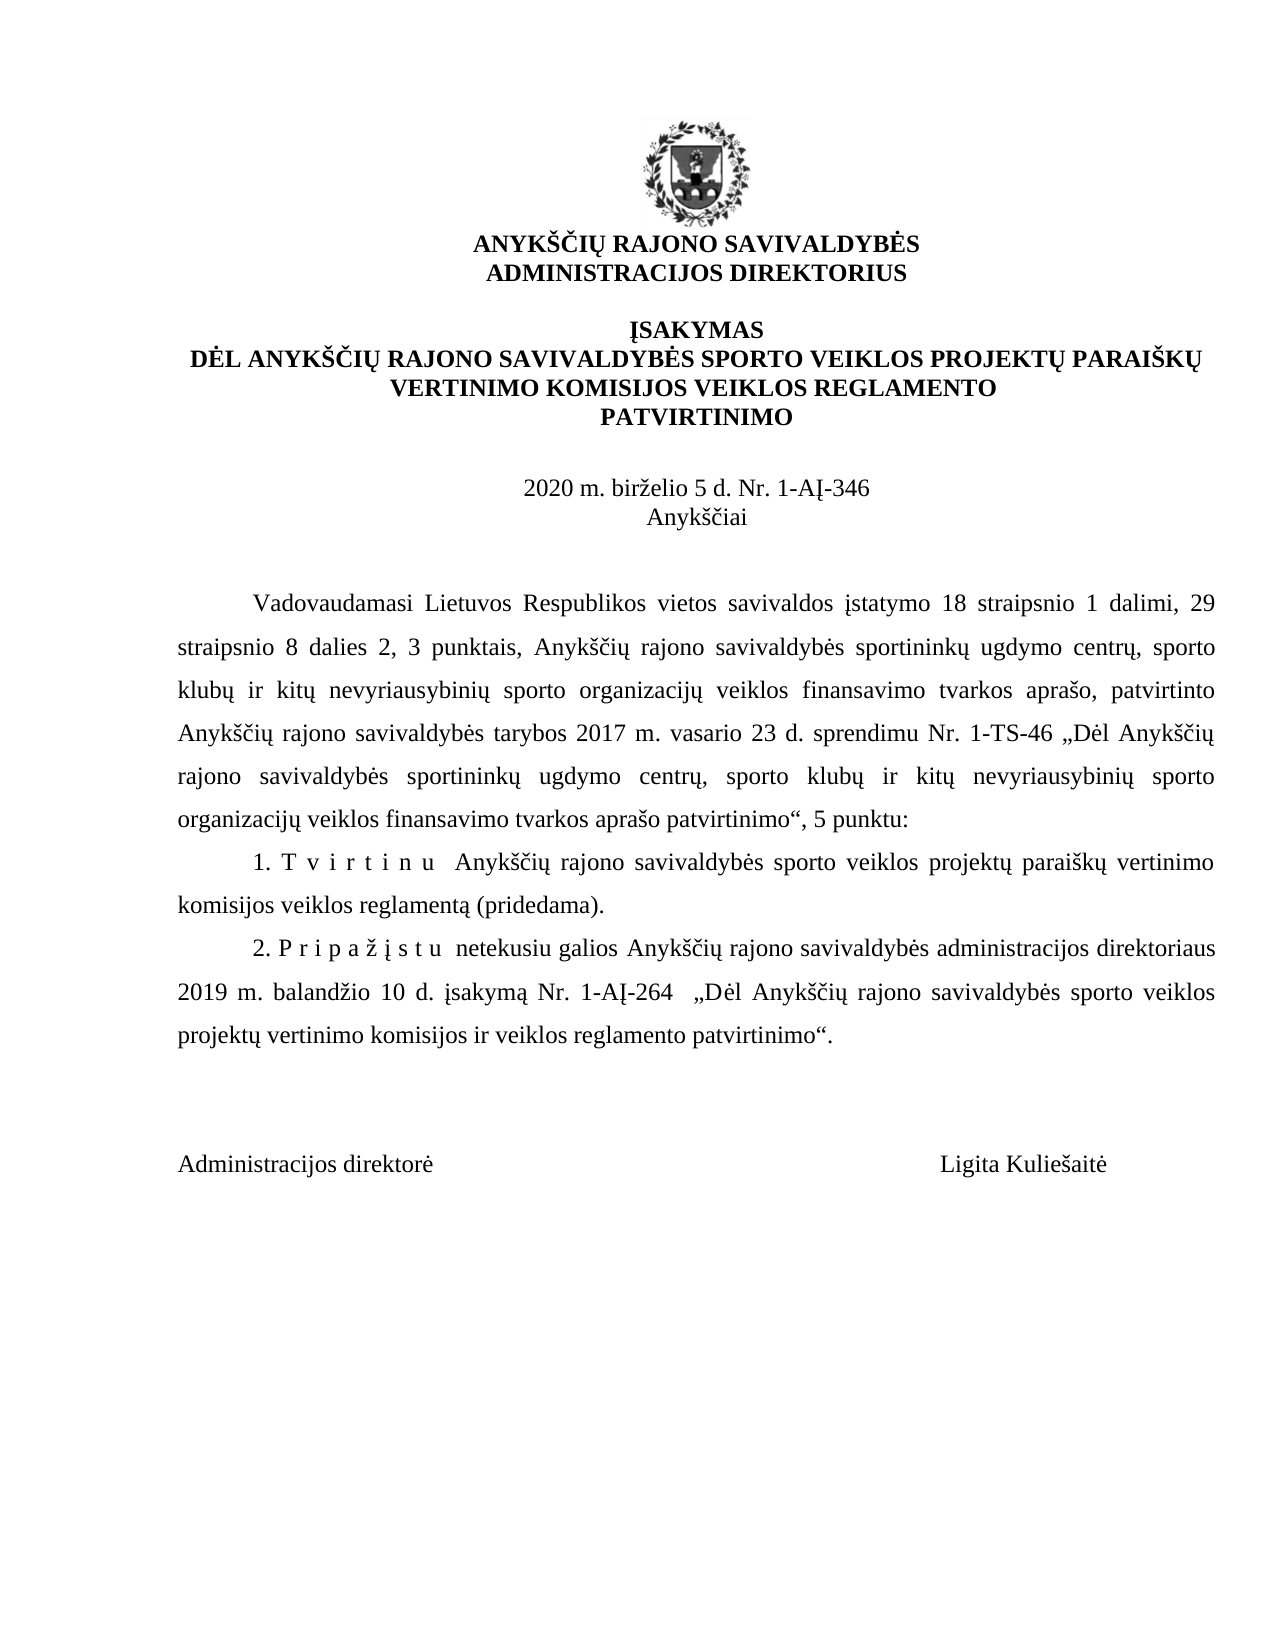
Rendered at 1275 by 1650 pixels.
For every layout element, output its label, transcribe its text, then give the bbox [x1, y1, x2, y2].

text 1. T v i r t i n u Anykščių rajono savivaldybės sporto veiklos projektų paraiškų vertinimo komisijos veiklos reglamentą (pridedama). [177, 847, 1216, 919]
text ANYKŠČIŲ RAJONO SAVIVALDYBĖS [177, 229, 1216, 258]
text Vadovaudamasi Lietuvos Respublikos vietos savivaldos įstatymo 18 straipsnio 1 dalimi, 29 straipsnio 8 dalies 2, 3 punktais, Anykščių rajono savivaldybės sportininkų ugdymo centrų, sporto klubų ir kitų nevyriausybinių sporto organizacijų veiklos finansavimo tvarkos aprašo, patvirtinto Anykščių rajono savivaldybės tarybos 2017 m. vasario 23 d. sprendimu Nr. 1-TS-46 „Dėl Anykščių rajono savivaldybės sportininkų ugdymo centrų, sporto klubų ir kitų nevyriausybinių sporto organizacijų veiklos finansavimo tvarkos aprašo patvirtinimo“, 5 punktu: [177, 588, 1216, 833]
text ADMINISTRACIJOS DIREKTORIUS [177, 258, 1216, 287]
text 2020 m. birželio 5 d. Nr. 1-AĮ-346 [177, 473, 1216, 502]
text DĖL ANYKŠČIŲ RAJONO SAVIVALDYBĖS SPORTO VEIKLOS PROJEKTŲ PARAIŠKŲ VERTINIMO KOMISIJOS VEIKLOS REGLAMENTO [177, 344, 1216, 402]
text Administracijos direktorė Ligita Kuliešaitė [177, 1149, 1216, 1178]
text PATVIRTINIMO [177, 402, 1216, 430]
text Anykščiai [177, 502, 1216, 531]
text 2. P r i p a ž į s t u netekusiu galios Anykščių rajono savivaldybės administracijos direktoriaus 2019 m. balandžio 10 d. įsakymą Nr. 1-AĮ-264 „Dėl Anykščių rajono savivaldybės sporto veiklos projektų vertinimo komisijos ir veiklos reglamento patvirtinimo“. [177, 933, 1216, 1048]
text ĮSAKYMAS [177, 315, 1216, 344]
